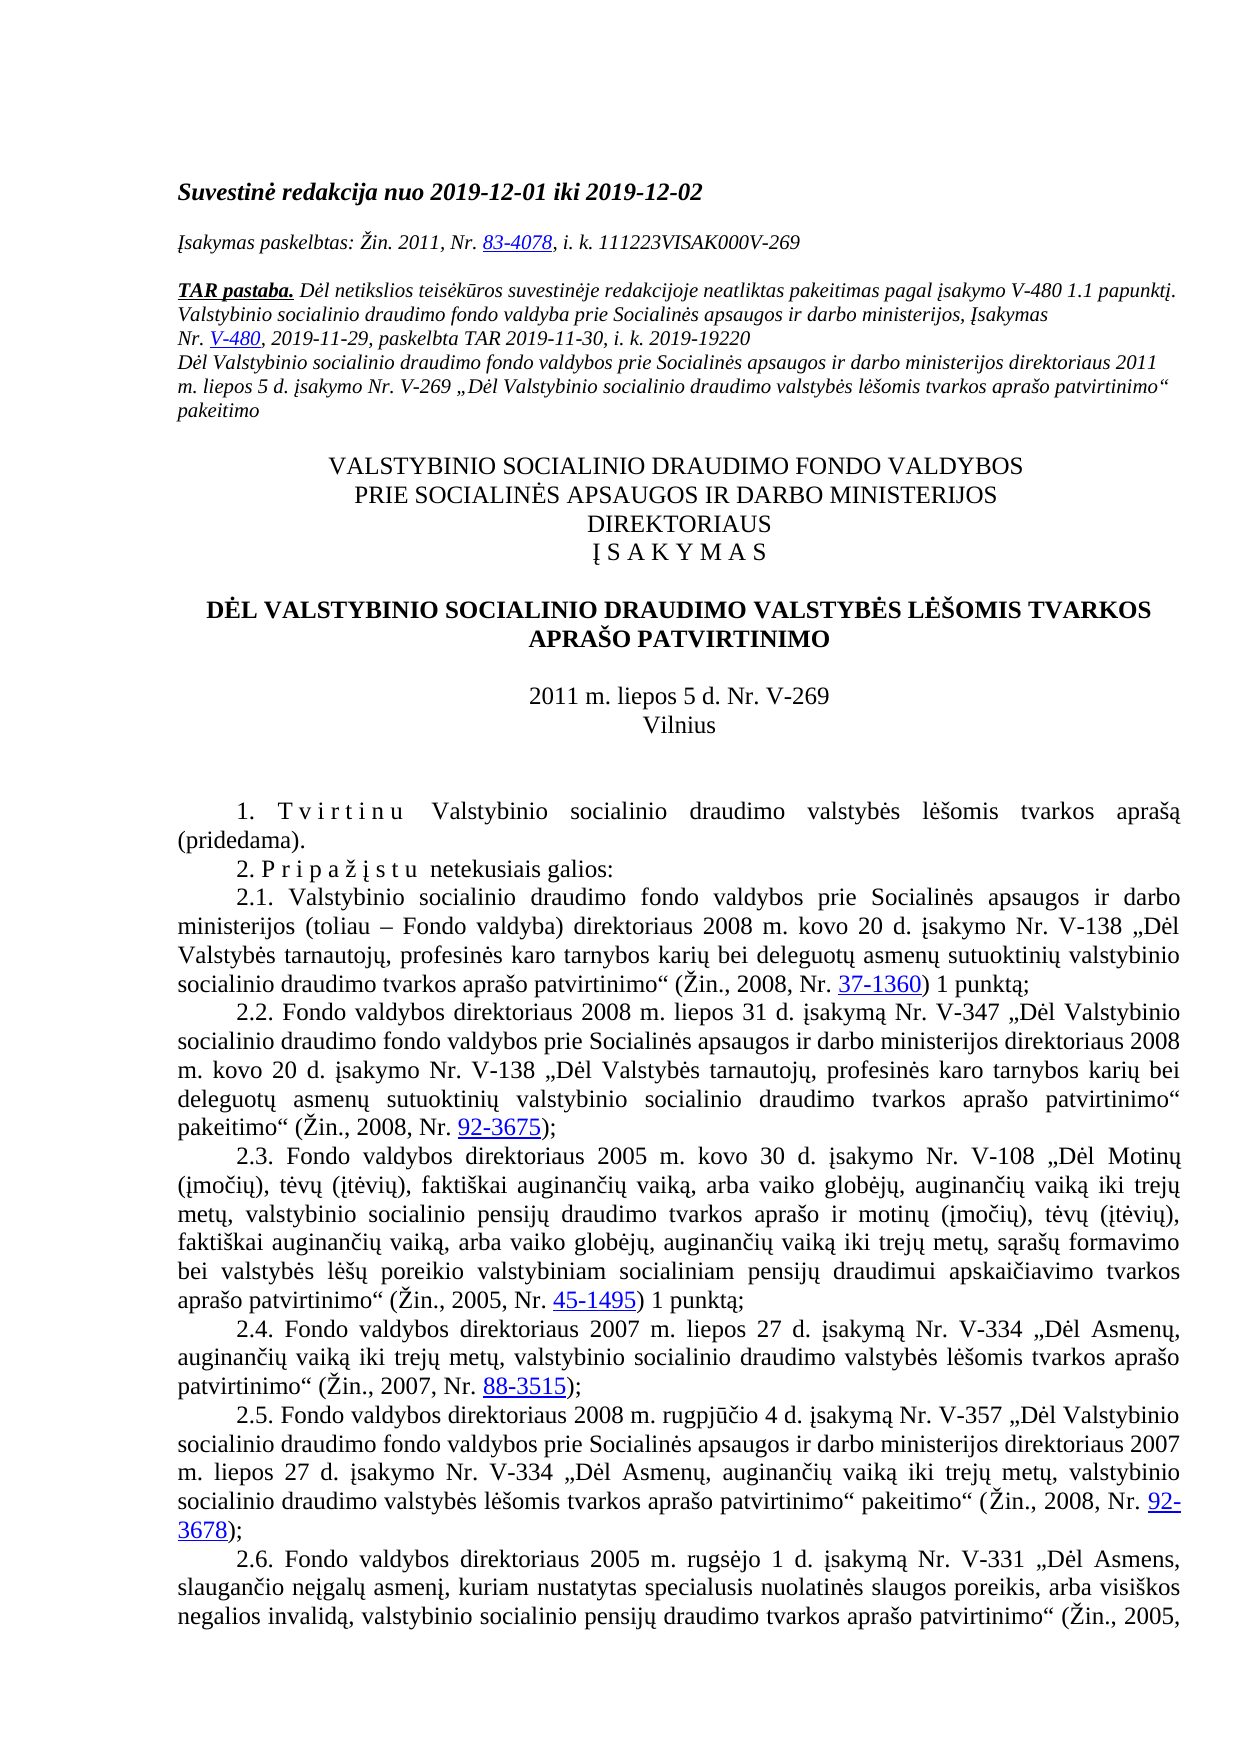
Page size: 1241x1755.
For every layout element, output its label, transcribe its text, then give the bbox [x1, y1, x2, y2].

text Valstybinio socialinio draudimo fondo valdybos [177, 451, 1181, 480]
text ĮSAKYMAS [177, 537, 1181, 566]
text prie Socialinės apsaugos ir darbo ministerijos [177, 480, 1181, 509]
text 2.5. Fondo valdybos direktoriaus 2008 m. rugpjūčio 4 d. įsakymą Nr. V-357 „Dėl Valstybinio socialinio draudimo fondo valdybos prie Socialinės apsaugos ir darbo ministerijos direktoriaus 2007 m. liepos 27 d. įsakymo Nr. V-334 „Dėl Asmenų, auginančių vaiką iki trejų metų, valstybinio socialinio draudimo valstybės lėšomis tvarkos aprašo patvirtinimo“ pakeitimo“ (Žin., 2008, Nr. 92-3678); [177, 1400, 1181, 1544]
text 2011 m. liepos 5 d. Nr. V-269 [177, 681, 1181, 710]
text Dėl Valstybinio socialinio draudimo fondo valdybos prie Socialinės apsaugos ir darbo ministerijos direktoriaus 2011 m. liepos 5 d. įsakymo Nr. V-269 „Dėl Valstybinio socialinio draudimo valstybės lėšomis tvarkos aprašo patvirtinimo“ pakeitimo [177, 350, 1181, 422]
text 2.1. Valstybinio socialinio draudimo fondo valdybos prie Socialinės apsaugos ir darbo ministerijos (toliau – Fondo valdyba) direktoriaus 2008 m. kovo 20 d. įsakymo Nr. V-138 „Dėl Valstybės tarnautojų, profesinės karo tarnybos karių bei deleguotų asmenų sutuoktinių valstybinio socialinio draudimo tvarkos aprašo patvirtinimo“ (Žin., 2008, Nr. 37-1360) 1 punktą; [177, 882, 1181, 997]
text Suvestinė redakcija nuo 2019-12-01 iki 2019-12-02 [177, 177, 1181, 206]
text 2.3. Fondo valdybos direktoriaus 2005 m. kovo 30 d. įsakymo Nr. V-108 „Dėl motinų (įmočių), tėvų (įtėvių), faktiškai auginančių vaiką, arba vaiko globėjų, auginančių vaiką iki trejų metų, valstybinio socialinio pensijų draudimo tvarkos aprašo ir motinų (įmočių), tėvų (įtėvių), faktiškai auginančių vaiką, arba vaiko globėjų, auginančių vaiką iki trejų metų, sąrašų formavimo bei valstybės lėšų poreikio valstybiniam socialiniam pensijų draudimui apskaičiavimo tvarkos aprašo patvirtinimo“ (Žin., 2005, Nr. 45-1495) 1 punktą; [177, 1141, 1181, 1314]
text 2. Pripažįstu netekusiais galios: [177, 854, 1181, 882]
text Įsakymas paskelbtas: Žin. 2011, Nr. 83-4078, i. k. 111223VISAK000V-269 [177, 230, 1181, 254]
text 1. Tvirtinu Valstybinio socialinio draudimo valstybės lėšomis tvarkos aprašą (pridedama). [177, 796, 1181, 854]
text 2.2. Fondo valdybos direktoriaus 2008 m. liepos 31 d. įsakymą Nr. V-347 „Dėl Valstybinio socialinio draudimo fondo valdybos prie Socialinės apsaugos ir darbo ministerijos direktoriaus 2008 m. kovo 20 d. įsakymo Nr. V-138 „Dėl Valstybės tarnautojų, profesinės karo tarnybos karių bei deleguotų asmenų sutuoktinių valstybinio socialinio draudimo tvarkos aprašo patvirtinimo“ pakeitimo“ (Žin., 2008, Nr. 92-3675); [177, 997, 1181, 1141]
text 2.4. Fondo valdybos direktoriaus 2007 m. liepos 27 d. įsakymą Nr. V-334 „Dėl Asmenų, auginančių vaiką iki trejų metų, valstybinio socialinio draudimo valstybės lėšomis tvarkos aprašo patvirtinimo“ (Žin., 2007, Nr. 88-3515); [177, 1314, 1181, 1400]
text Dėl Valstybinio socialinio draudimo valstybės lėšomis tvarkos aprašo patvirtinimo [177, 595, 1181, 652]
text Vilnius [177, 710, 1181, 739]
text TAR pastaba. Dėl netikslios teisėkūros suvestinėje redakcijoje neatliktas pakeitimas pagal įsakymo V-480 1.1 papunktį. [177, 278, 1181, 302]
text Nr. V-480, 2019-11-29, paskelbta TAR 2019-11-30, i. k. 2019-19220 [177, 326, 1181, 350]
text DirektoriAus [177, 509, 1181, 537]
text Valstybinio socialinio draudimo fondo valdyba prie Socialinės apsaugos ir darbo ministerijos, Įsakymas [177, 302, 1181, 326]
text 2.6. Fondo valdybos direktoriaus 2005 m. rugsėjo 1 d. įsakymą Nr. V-331 „Dėl Asmens, slaugančio neįgalų asmenį, kuriam nustatytas specialusis nuolatinės slaugos poreikis, arba visiškos negalios invalidą, valstybinio socialinio pensijų draudimo tvarkos aprašo patvirtinimo“ (Žin., 2005, [177, 1544, 1181, 1630]
